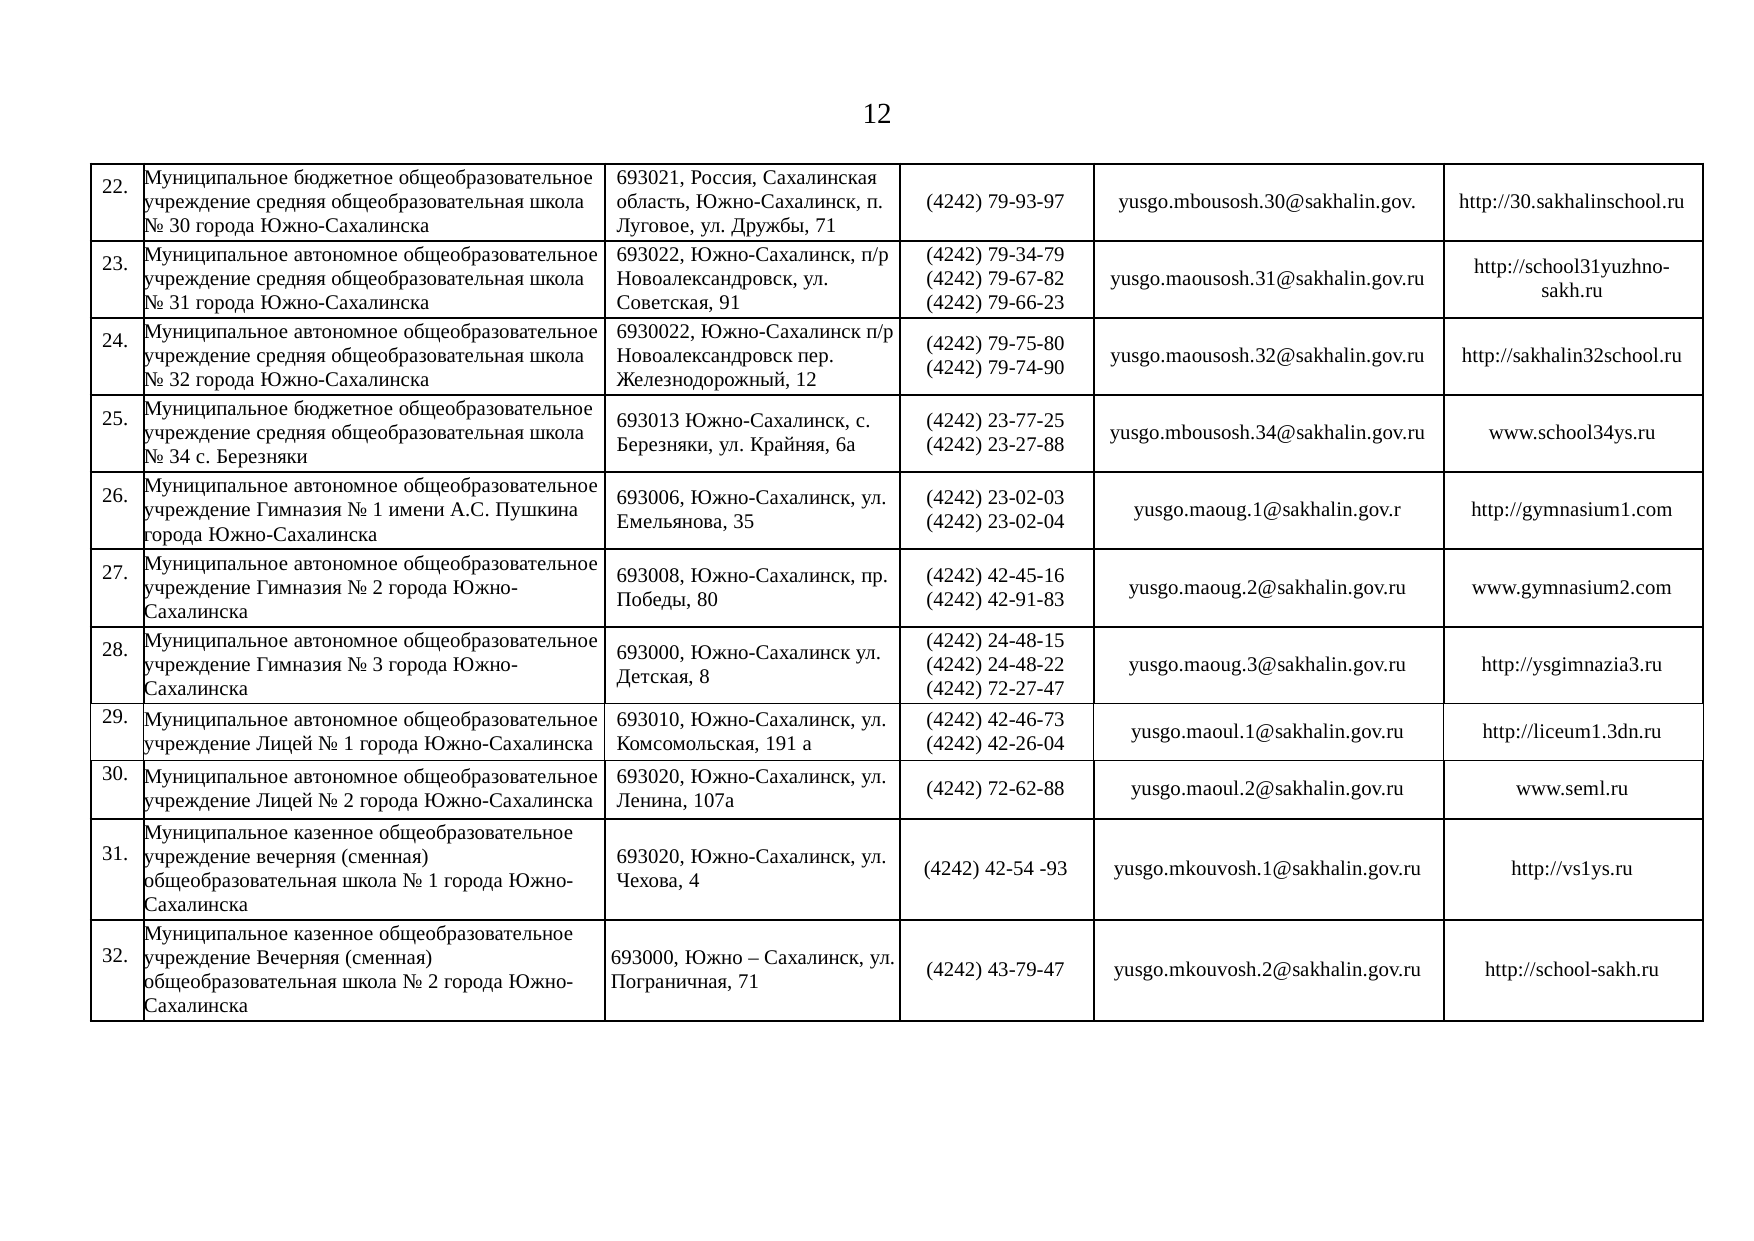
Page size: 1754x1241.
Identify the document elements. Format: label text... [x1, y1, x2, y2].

table_cell (4242) 43-79-47 [901, 921, 1093, 1020]
table_cell Муниципальное автономное общеобразовательное учреждение Гимназия № 2 города Южно-Сахалинска [145, 550, 604, 626]
table_cell www.gymnasium2.com [1445, 550, 1702, 626]
table_cell yusgo.maoug.1@sakhalin.gov.r [1095, 473, 1443, 548]
table_cell [91, 704, 143, 760]
table_cell [92, 319, 143, 394]
table_cell http://vs1ys.ru [1445, 820, 1702, 919]
table_cell (4242) 79-75-80 (4242) 79-74-90 [901, 319, 1093, 394]
table_cell www.seml.ru [1445, 761, 1702, 818]
table_cell [92, 628, 143, 703]
table_cell Муниципальное автономное общеобразовательное учреждение средняя общеобразовательная школа № 32 города Южно-Сахалинска [145, 319, 604, 394]
table_cell yusgo.maousosh.31@sakhalin.gov.ru [1095, 242, 1443, 317]
table_cell yusgo.maoug.3@sakhalin.gov.ru [1095, 628, 1443, 703]
table_cell yusgo.maoug.2@sakhalin.gov.ru [1095, 550, 1443, 626]
table_cell 693000, Южно-Сахалинск ул. Детская, 8 [606, 628, 899, 703]
table_cell [92, 761, 143, 818]
table_cell http://school31yuzhno-sakh.ru [1445, 242, 1702, 317]
table_cell Муниципальное бюджетное общеобразовательное учреждение средняя общеобразовательная школа № 34 с. Березняки [145, 396, 604, 471]
table_cell 693021, Россия, Сахалинская область, Южно-Сахалинск, п. Луговое, ул. Дружбы, 71 [606, 165, 899, 239]
table_cell 693010, Южно-Сахалинск, ул. Комсомольская, 191 а [605, 704, 899, 760]
table_cell (4242) 23-77-25 (4242) 23-27-88 [901, 396, 1093, 471]
table_cell [92, 473, 143, 548]
table_cell (4242) 42-54 -93 [901, 820, 1093, 919]
table_cell 6930022, Южно-Сахалинск п/р Новоалександровск пер. Железнодорожный, 12 [606, 319, 899, 394]
table_cell Муниципальное казенное общеобразовательное учреждение Вечерняя (сменная) общеобразовательная школа № 2 города Южно-Сахалинска [145, 921, 604, 1020]
table_cell (4242) 24-48-15 (4242) 24-48-22 (4242) 72-27-47 [901, 628, 1093, 703]
table_cell 693022, Южно-Сахалинск, п/р Новоалександровск, ул. Советская, 91 [606, 242, 899, 317]
table_cell yusgo.mbousosh.34@sakhalin.gov.ru [1095, 396, 1443, 471]
table_cell yusgo.mbousosh.30@sakhalin.gov. [1095, 165, 1443, 239]
table_cell 693020, Южно-Сахалинск, ул. Ленина, 107а [606, 761, 899, 818]
table_cell (4242) 79-93-97 [901, 165, 1093, 239]
table_cell (4242) 42-46-73 (4242) 42-26-04 [901, 704, 1093, 760]
table_cell Муниципальное автономное общеобразовательное учреждение Гимназия № 1 имени А.С. Пушкина города Южно-Сахалинска [145, 473, 604, 548]
table_cell http://liceum1.3dn.ru [1444, 704, 1703, 760]
table_cell (4242) 23-02-03 (4242) 23-02-04 [901, 473, 1093, 548]
table_cell Муниципальное автономное общеобразовательное учреждение Лицей № 1 города Южно-Сахалинска [144, 704, 604, 760]
table_cell Муниципальное казенное общеобразовательное учреждение вечерняя (сменная) общеобразовательная школа № 1 города Южно-Сахалинска [145, 820, 604, 919]
table_cell 693008, Южно-Сахалинск, пр. Победы, 80 [606, 550, 899, 626]
table_cell 693006, Южно-Сахалинск, ул. Емельянова, 35 [606, 473, 899, 548]
table_cell Муниципальное автономное общеобразовательное учреждение Гимназия № 3 города Южно-Сахалинска [145, 628, 604, 703]
table_cell www.school34ys.ru [1445, 396, 1702, 471]
table_cell yusgo.maoul.2@sakhalin.gov.ru [1095, 761, 1443, 818]
table_cell http://gymnasium1.com [1445, 473, 1702, 548]
table_cell 693020, Южно-Сахалинск, ул. Чехова, 4 [606, 820, 899, 919]
table_cell (4242) 42-45-16 (4242) 42-91-83 [901, 550, 1093, 626]
table_cell [92, 165, 143, 239]
table_cell Муниципальное автономное общеобразовательное учреждение Лицей № 2 города Южно-Сахалинска [145, 761, 604, 818]
table_cell http://30.sakhalinschool.ru [1445, 165, 1702, 239]
table_cell yusgo.maousosh.32@sakhalin.gov.ru [1095, 319, 1443, 394]
table_cell http://school-sakh.ru [1445, 921, 1702, 1020]
table_cell 693000, Южно – Сахалинск, ул. Пограничная, 71 [606, 921, 899, 1020]
table_cell yusgo.maoul.1@sakhalin.gov.ru [1094, 704, 1443, 760]
table_cell http://sakhalin32school.ru [1445, 319, 1702, 394]
table_cell Муниципальное автономное общеобразовательное учреждение средняя общеобразовательная школа № 31 города Южно-Сахалинска [145, 242, 604, 317]
table_cell 693013 Южно-Сахалинск, c. Березняки, ул. Крайняя, 6а [606, 396, 899, 471]
table_cell [92, 550, 143, 626]
table_cell [92, 921, 143, 1020]
table_cell Муниципальное бюджетное общеобразовательное учреждение средняя общеобразовательная школа № 30 города Южно-Сахалинска [145, 165, 604, 239]
table_cell (4242) 79-34-79 (4242) 79-67-82 (4242) 79-66-23 [901, 242, 1093, 317]
table_cell [92, 242, 143, 317]
table_cell yusgo.mkouvosh.1@sakhalin.gov.ru [1095, 820, 1443, 919]
table_cell http://ysgimnazia3.ru [1445, 628, 1702, 703]
table_cell [92, 396, 143, 471]
table_cell [92, 820, 143, 919]
table_cell (4242) 72-62-88 [901, 761, 1093, 818]
table_cell yusgo.mkouvosh.2@sakhalin.gov.ru [1095, 921, 1443, 1020]
